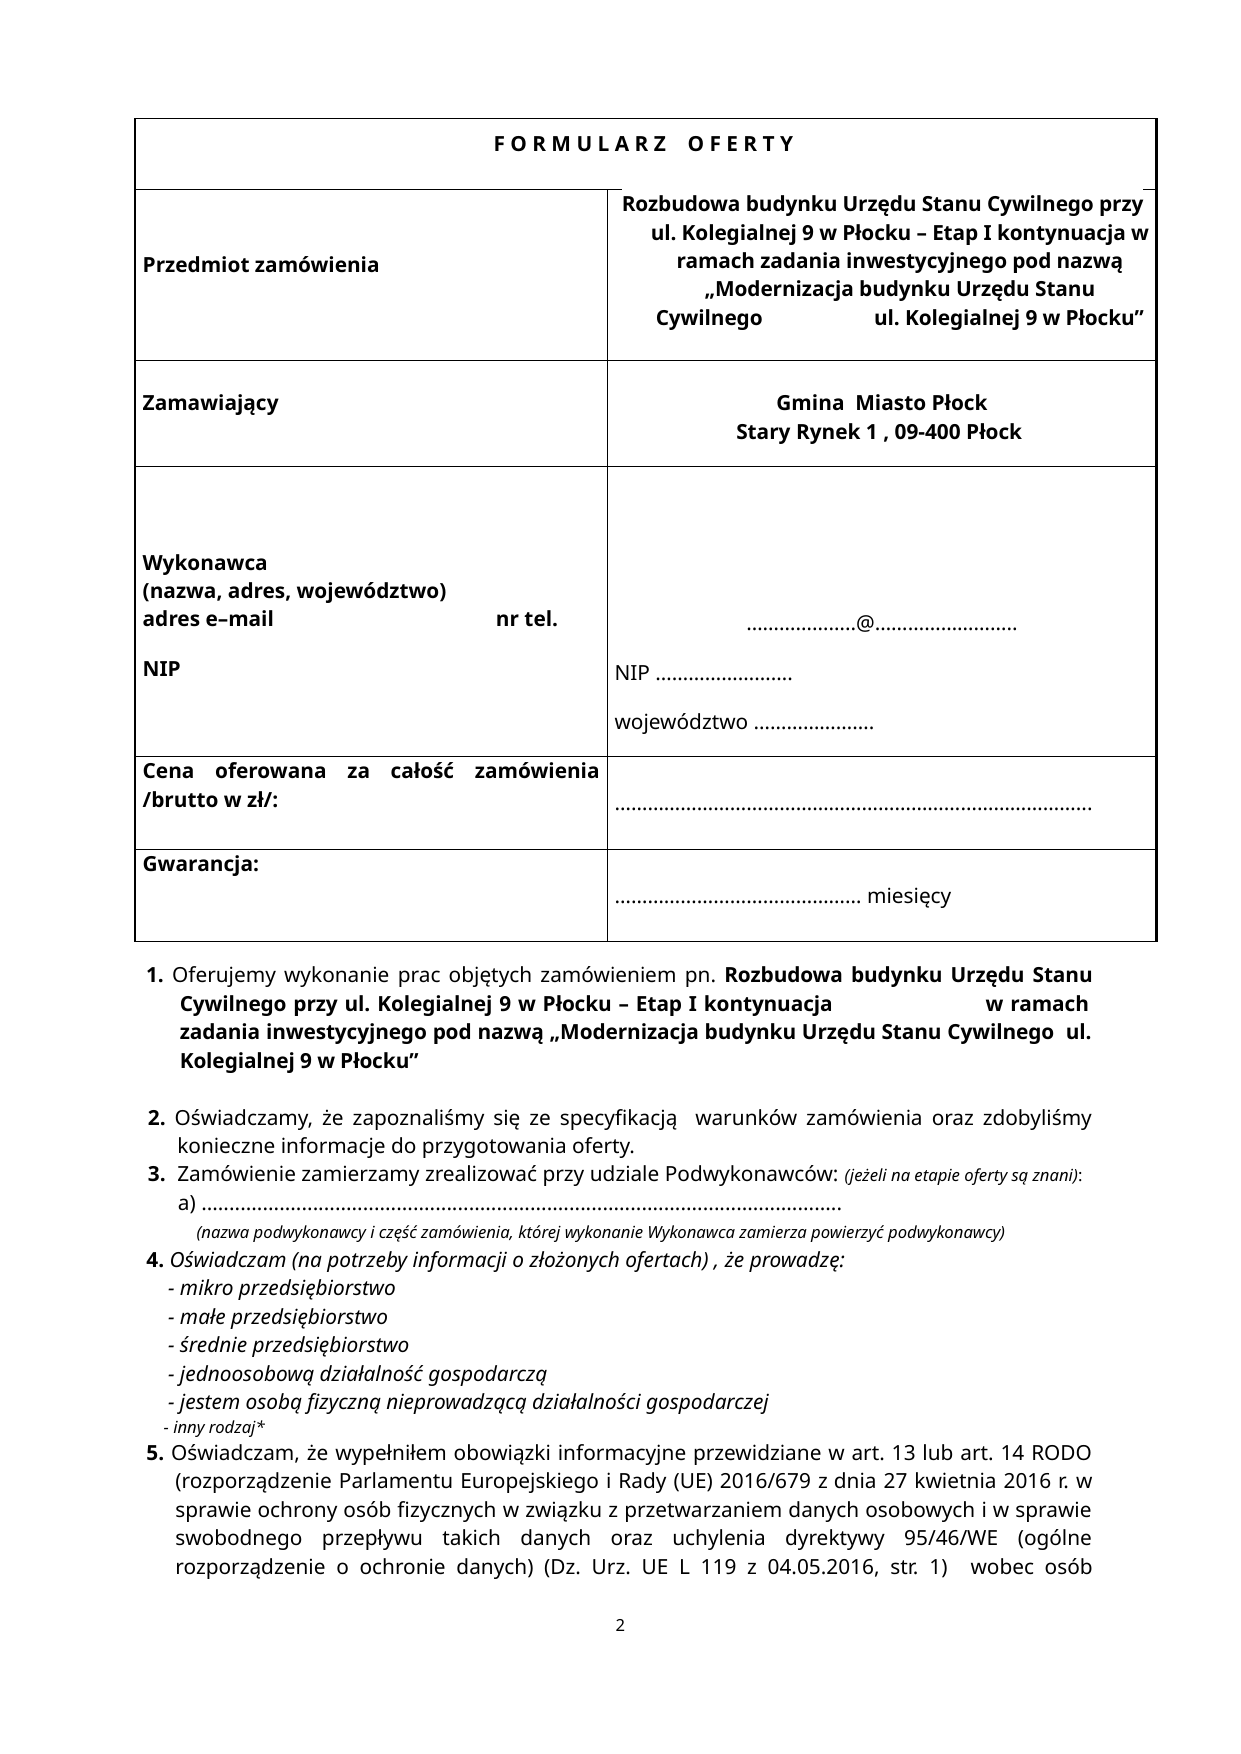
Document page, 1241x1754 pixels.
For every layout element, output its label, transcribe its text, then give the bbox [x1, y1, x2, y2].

table_cell Cena oferowana za całość zamówienia /brutto w zł/: [136, 757, 607, 849]
table_cell ………………..@…………………….. NIP ……………………. województwo …………………. [608, 467, 1155, 756]
text a) ................................................................................................................... [178, 1188, 1093, 1216]
table_cell Gwarancja: [136, 850, 607, 941]
table_cell …………………………………………………………………………... [608, 757, 1155, 849]
table_header F O R M U L A R Z O F E R T Y [136, 119, 1155, 189]
text (nazwa podwykonawcy i część zamówienia, której wykonanie Wykonawca zamierza powierzyć podwykonawcy) [148, 1216, 1093, 1245]
table_cell Gmina Miasto Płock Stary Rynek 1 , 09-400 Płock [608, 361, 1155, 466]
text 2. Oświadczamy, że zapoznaliśmy się ze specyfikacją warunków zamówienia oraz zdobyliśmy konieczne informacje do przygotowania oferty. [148, 1103, 1093, 1159]
table_cell Rozbudowa budynku Urzędu Stanu Cywilnego przy ul. Kolegialnej 9 w Płocku – Etap I kontynuacja w ramach zadania inwestycyjnego pod nazwą „Modernizacja budynku Urzędu Stanu Cywilnego ul. Kolegialnej 9 w Płocku” [608, 190, 1155, 360]
text - małe przedsiębiorstwo [146, 1302, 1093, 1330]
text - jednoosobową działalność gospodarczą [146, 1359, 1093, 1387]
table_cell Zamawiający [136, 361, 607, 466]
table_cell Wykonawca (nazwa, adres, województwo) adres e–mail nr tel. NIP [136, 467, 607, 756]
table_cell Przedmiot zamówienia [136, 190, 607, 360]
text 3. Zamówienie zamierzamy zrealizować przy udziale Podwykonawców: (jeżeli na etapie oferty są znani): [148, 1159, 1093, 1188]
text - inny rodzaj* [146, 1416, 1093, 1438]
text 1. Oferujemy wykonanie prac objętych zamówieniem pn. Rozbudowa budynku Urzędu Stanu Cywilnego przy ul. Kolegialnej 9 w Płocku – Etap I kontynuacja w ramach zadania inwestycyjnego pod nazwą „Modernizacja budynku Urzędu Stanu Cywilnego ul. Kolegialnej 9 w Płocku” [146, 961, 1093, 1074]
table_cell ……………………………………… miesięcy [608, 850, 1155, 941]
text - mikro przedsiębiorstwo [146, 1273, 1093, 1302]
text 4. Oświadczam (na potrzeby informacji o złożonych ofertach) , że prowadzę: [146, 1245, 1093, 1273]
text - średnie przedsiębiorstwo [146, 1330, 1093, 1359]
text 5. Oświadczam, że wypełniłem obowiązki informacyjne przewidziane w art. 13 lub art. 14 RODO (rozporządzenie Parlamentu Europejskiego i Rady (UE) 2016/679 z dnia 27 kwietnia 2016 r. w sprawie ochrony osób fizycznych w związku z przetwarzaniem danych osobowych i w sprawie swobodnego przepływu takich danych oraz uchylenia dyrektywy 95/46/WE (ogólne rozporządzenie o ochronie danych) (Dz. Urz. UE L 119 z 04.05.2016, str. 1) wobec osób [146, 1438, 1093, 1580]
text - jestem osobą fizyczną nieprowadzącą działalności gospodarczej [146, 1387, 1093, 1416]
